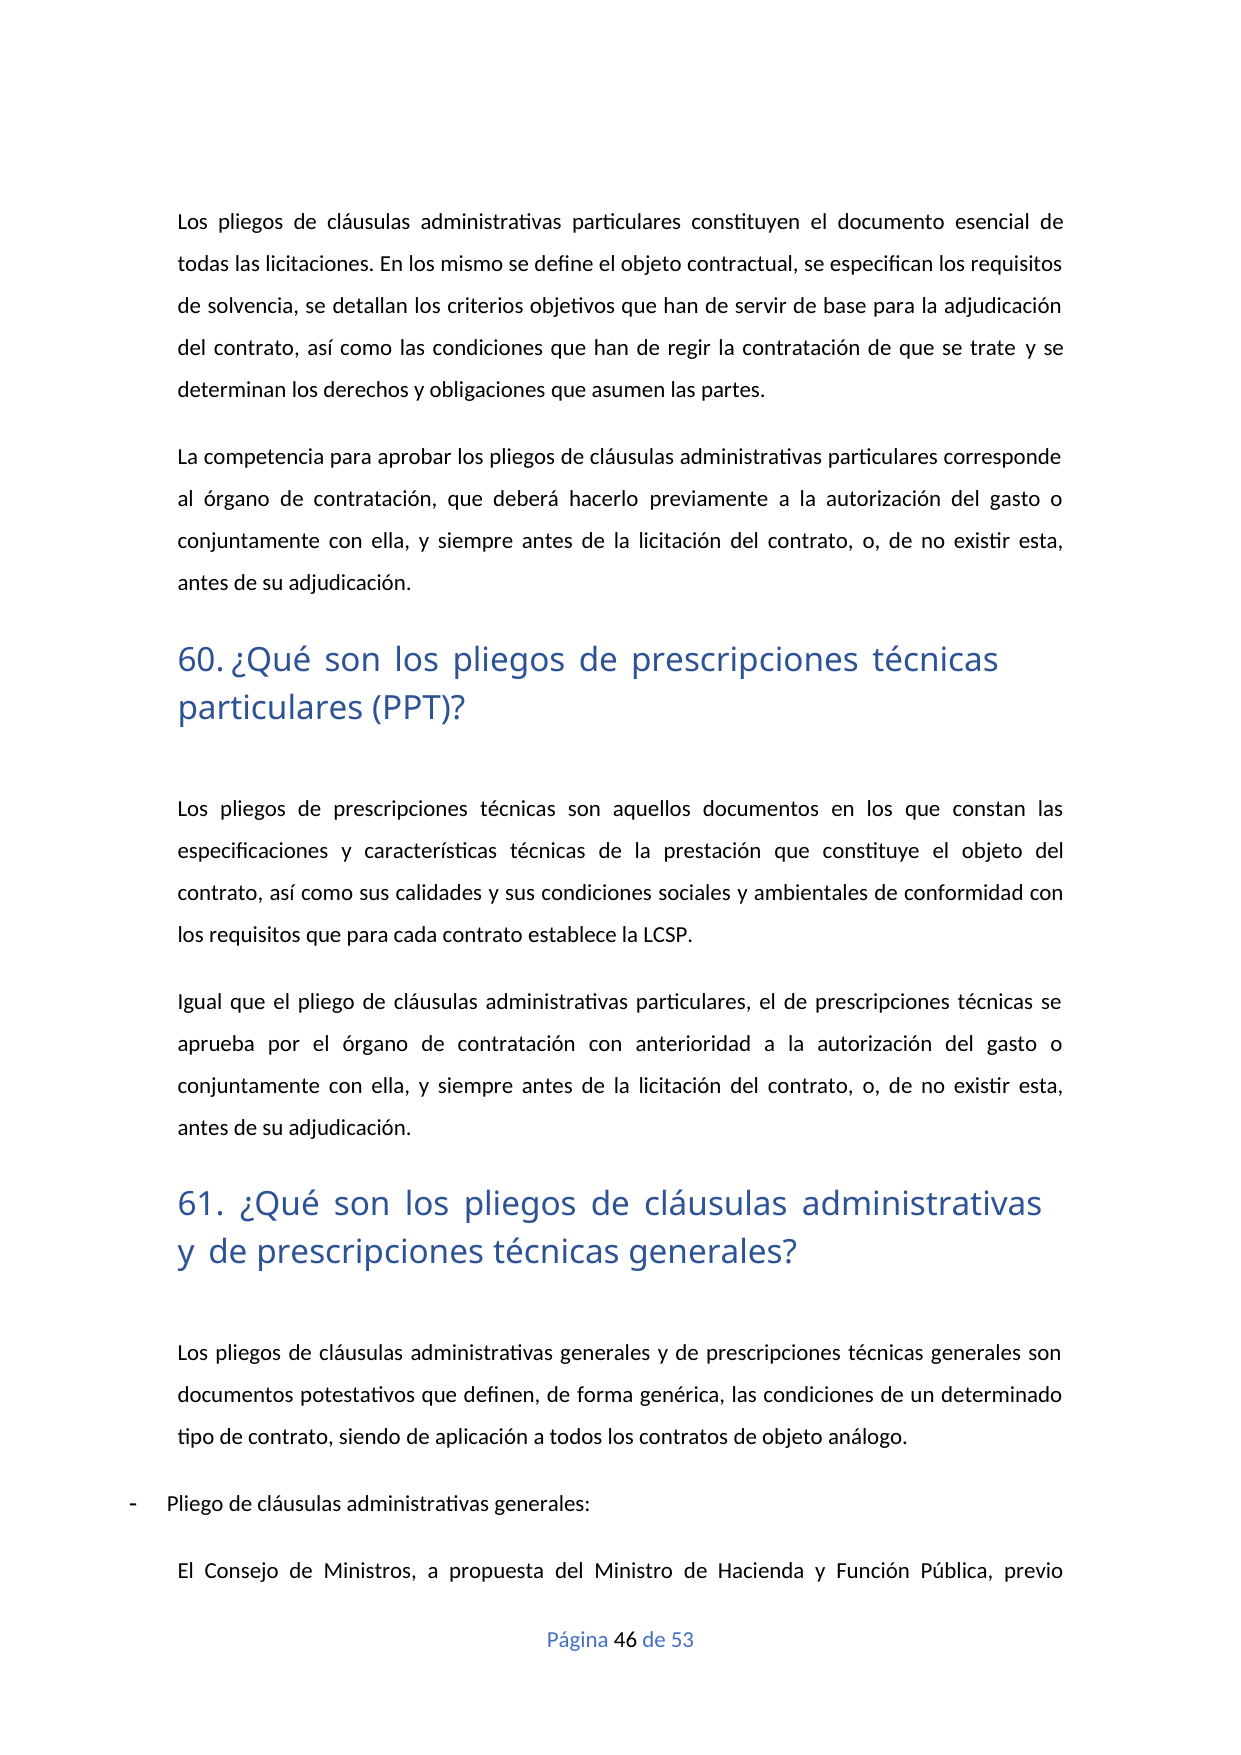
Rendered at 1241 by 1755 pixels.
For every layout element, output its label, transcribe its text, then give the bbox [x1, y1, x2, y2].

text Los pliegos de prescripciones técnicas son aquellos documentos en los que constan las especificaciones y características técnicas de la prestación que constituye el objeto del contrato, así como sus calidades y sus condiciones sociales y ambientales de conformidad con los requisitos que para cada contrato establece la LCSP. [177, 794, 1064, 948]
text Los pliegos de cláusulas administrativas particulares constituyen el documento esencial de todas las licitaciones. En los mismo se define el objeto contractual, se especifican los requisitos de solvencia, se detallan los criterios objetivos que han de servir de base para la adjudicación del contrato, así como las condiciones que han de regir la contratación de que se trate y se determinan los derechos y obligaciones que asumen las partes. [177, 207, 1064, 403]
list Pliego de cláusulas administrativas generales: [129, 1489, 1076, 1517]
text La competencia para aprobar los pliegos de cláusulas administrativas particulares corresponde al órgano de contratación, que deberá hacerlo previamente a la autorización del gasto o conjuntamente con ella, y siempre antes de la licitación del contrato, o, de no existir esta, antes de su adjudicación. [177, 442, 1063, 596]
text El Consejo de Ministros, a propuesta del Ministro de Hacienda y Función Pública, previo [177, 1556, 1064, 1584]
text Igual que el pliego de cláusulas administrativas particulares, el de prescripciones técnicas se aprueba por el órgano de contratación con anterioridad a la autorización del gasto o conjuntamente con ella, y siempre antes de la licitación del contrato, o, de no existir esta, antes de su adjudicación. [177, 987, 1063, 1141]
list ¿Qué son los pliegos de prescripciones técnicas particulares (PPT)? [177, 635, 1064, 729]
text Los pliegos de cláusulas administrativas generales y de prescripciones técnicas generales son documentos potestativos que definen, de forma genérica, las condiciones de un determinado tipo de contrato, siendo de aplicación a todos los contratos de objeto análogo. [177, 1338, 1064, 1450]
list ¿Qué son los pliegos de cláusulas administrativas y de prescripciones técnicas generales? [177, 1180, 1064, 1274]
